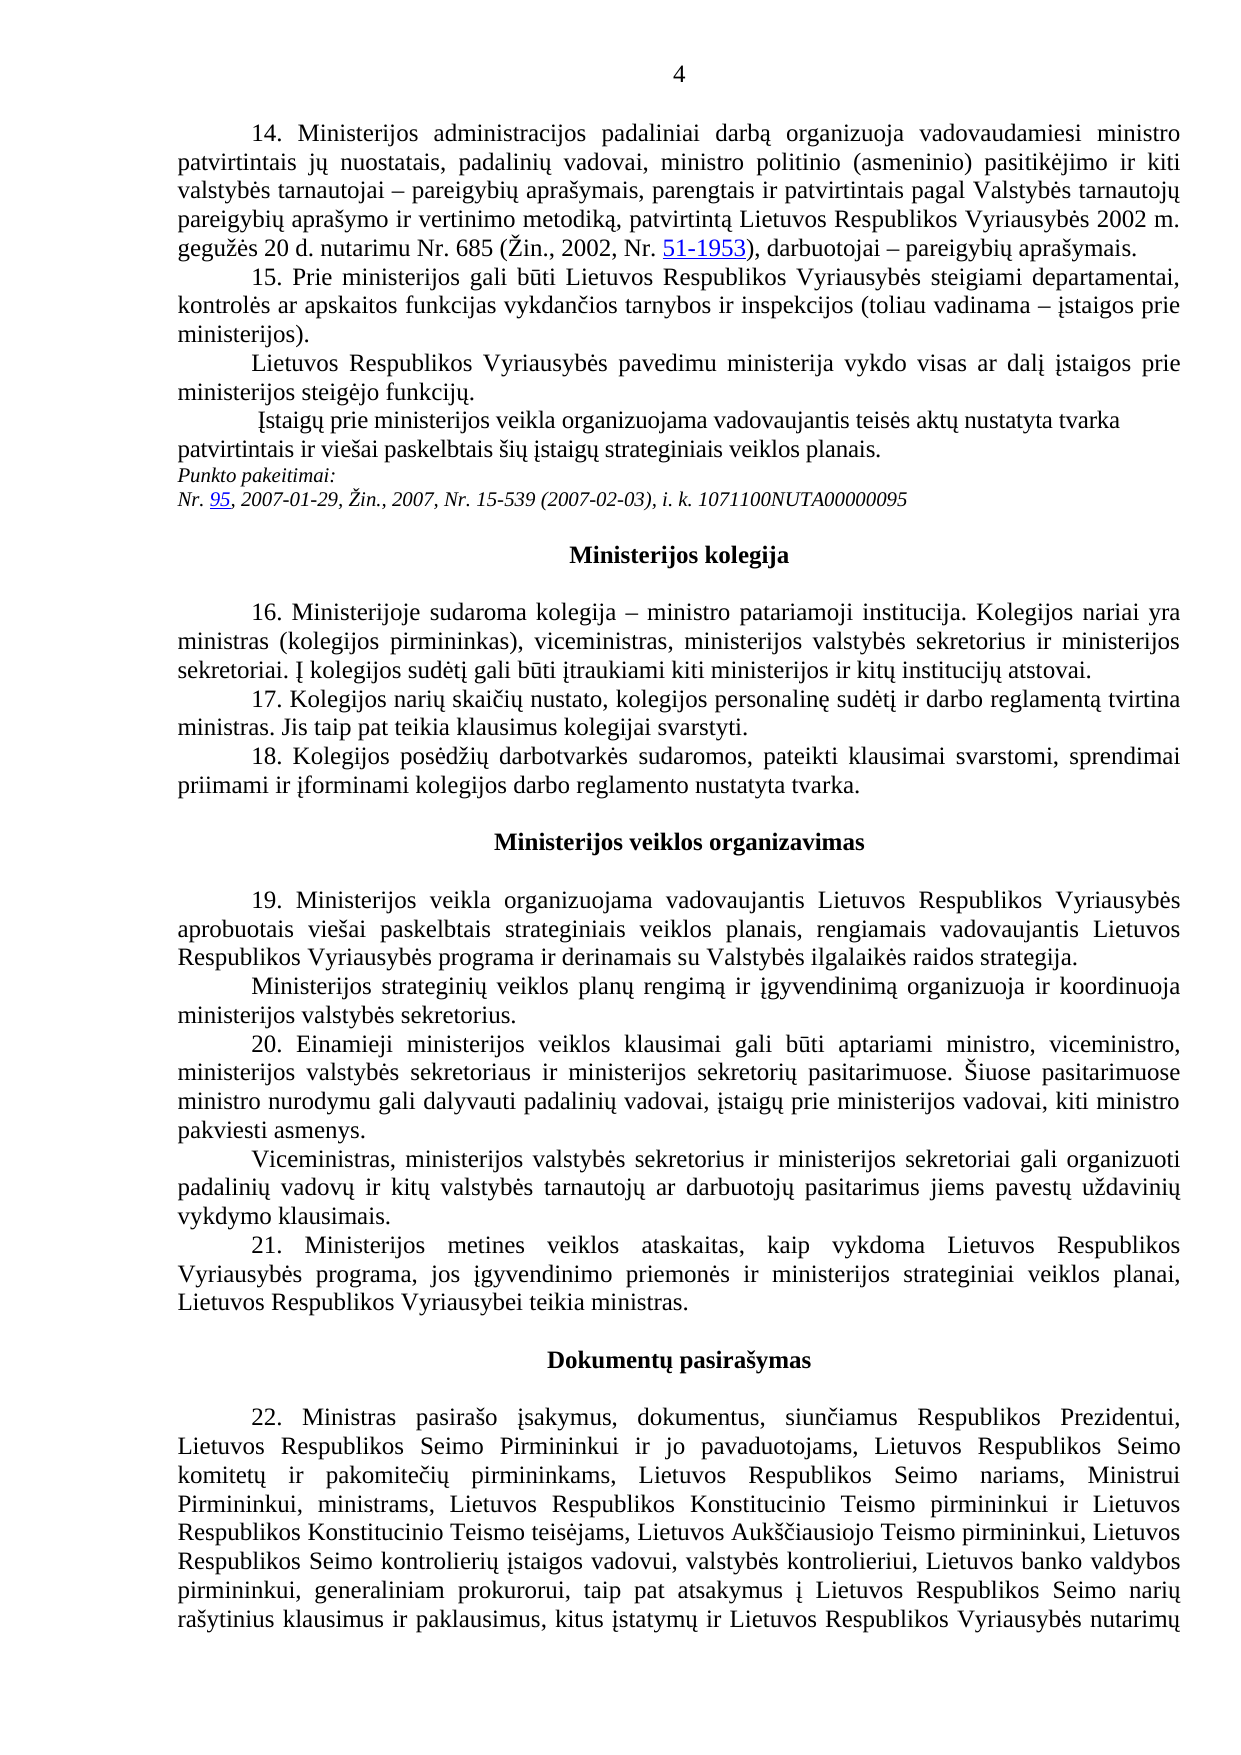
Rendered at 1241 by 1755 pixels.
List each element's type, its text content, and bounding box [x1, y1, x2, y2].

text Lietuvos Respublikos Vyriausybės pavedimu ministerija vykdo visas ar dalį įstaigos prie ministerijos steigėjo funkcijų. [177, 348, 1181, 406]
text 20. Einamieji ministerijos veiklos klausimai gali būti aptariami ministro, viceministro, ministerijos valstybės sekretoriaus ir ministerijos sekretorių pasitarimuose. Šiuose pasitarimuose ministro nurodymu gali dalyvauti padalinių vadovai, įstaigų prie ministerijos vadovai, kiti ministro pakviesti asmenys. [177, 1029, 1181, 1144]
text 16. Ministerijoje sudaroma kolegija – ministro patariamoji institucija. Kolegijos nariai yra ministras (kolegijos pirmininkas), viceministras, ministerijos valstybės sekretorius ir ministerijos sekretoriai. Į kolegijos sudėtį gali būti įtraukiami kiti ministerijos ir kitų institucijų atstovai. [177, 597, 1181, 684]
text Ministerijos kolegija [177, 540, 1181, 569]
text 14. Ministerijos administracijos padaliniai darbą organizuoja vadovaudamiesi ministro patvirtintais jų nuostatais, padalinių vadovai, ministro politinio (asmeninio) pasitikėjimo ir kiti valstybės tarnautojai – pareigybių aprašymais, parengtais ir patvirtintais pagal Valstybės tarnautojų pareigybių aprašymo ir vertinimo metodiką, patvirtintą Lietuvos Respublikos Vyriausybės 2002 m. gegužės 20 d. nutarimu Nr. 685 (Žin., 2002, Nr. 51-1953), darbuotojai – pareigybių aprašymais. [177, 118, 1181, 262]
text Ministerijos strateginių veiklos planų rengimą ir įgyvendinimą organizuoja ir koordinuoja ministerijos valstybės sekretorius. [177, 971, 1181, 1029]
text 22. Ministras pasirašo įsakymus, dokumentus, siunčiamus Respublikos Prezidentui, Lietuvos Respublikos Seimo Pirmininkui ir jo pavaduotojams, Lietuvos Respublikos Seimo komitetų ir pakomitečių pirmininkams, Lietuvos Respublikos Seimo nariams, Ministrui Pirmininkui, ministrams, Lietuvos Respublikos Konstitucinio Teismo pirmininkui ir Lietuvos Respublikos Konstitucinio Teismo teisėjams, Lietuvos Aukščiausiojo Teismo pirmininkui, Lietuvos Respublikos Seimo kontrolierių įstaigos vadovui, valstybės kontrolieriui, Lietuvos banko valdybos pirmininkui, generaliniam prokurorui, taip pat atsakymus į Lietuvos Respublikos Seimo narių rašytinius klausimus ir paklausimus, kitus įstatymų ir Lietuvos Respublikos Vyriausybės nutarimų [177, 1402, 1181, 1632]
text 21. Ministerijos metines veiklos ataskaitas, kaip vykdoma Lietuvos Respublikos Vyriausybės programa, jos įgyvendinimo priemonės ir ministerijos strateginiai veiklos planai, Lietuvos Respublikos Vyriausybei teikia ministras. [177, 1230, 1181, 1316]
text 19. Ministerijos veikla organizuojama vadovaujantis Lietuvos Respublikos Vyriausybės aprobuotais viešai paskelbtais strateginiais veiklos planais, rengiamais vadovaujantis Lietuvos Respublikos Vyriausybės programa ir derinamais su Valstybės ilgalaikės raidos strategija. [177, 885, 1181, 971]
text Įstaigų prie ministerijos veikla organizuojama vadovaujantis teisės aktų nustatyta tvarka patvirtintais ir viešai paskelbtais šių įstaigų strateginiais veiklos planais. [177, 406, 1181, 463]
text 17. Kolegijos narių skaičių nustato, kolegijos personalinę sudėtį ir darbo reglamentą tvirtina ministras. Jis taip pat teikia klausimus kolegijai svarstyti. [177, 684, 1181, 741]
text Punkto pakeitimai: [177, 463, 1181, 487]
text 15. Prie ministerijos gali būti Lietuvos Respublikos Vyriausybės steigiami departamentai, kontrolės ar apskaitos funkcijas vykdančios tarnybos ir inspekcijos (toliau vadinama – įstaigos prie ministerijos). [177, 262, 1181, 348]
text Nr. 95, 2007-01-29, Žin., 2007, Nr. 15-539 (2007-02-03), i. k. 1071100NUTA00000095 [177, 487, 1181, 511]
text Dokumentų pasirašymas [177, 1345, 1181, 1374]
text Viceministras, ministerijos valstybės sekretorius ir ministerijos sekretoriai gali organizuoti padalinių vadovų ir kitų valstybės tarnautojų ar darbuotojų pasitarimus jiems pavestų uždavinių vykdymo klausimais. [177, 1144, 1181, 1230]
text 18. Kolegijos posėdžių darbotvarkės sudaromos, pateikti klausimai svarstomi, sprendimai priimami ir įforminami kolegijos darbo reglamento nustatyta tvarka. [177, 741, 1181, 799]
text Ministerijos veiklos organizavimas [177, 827, 1181, 856]
